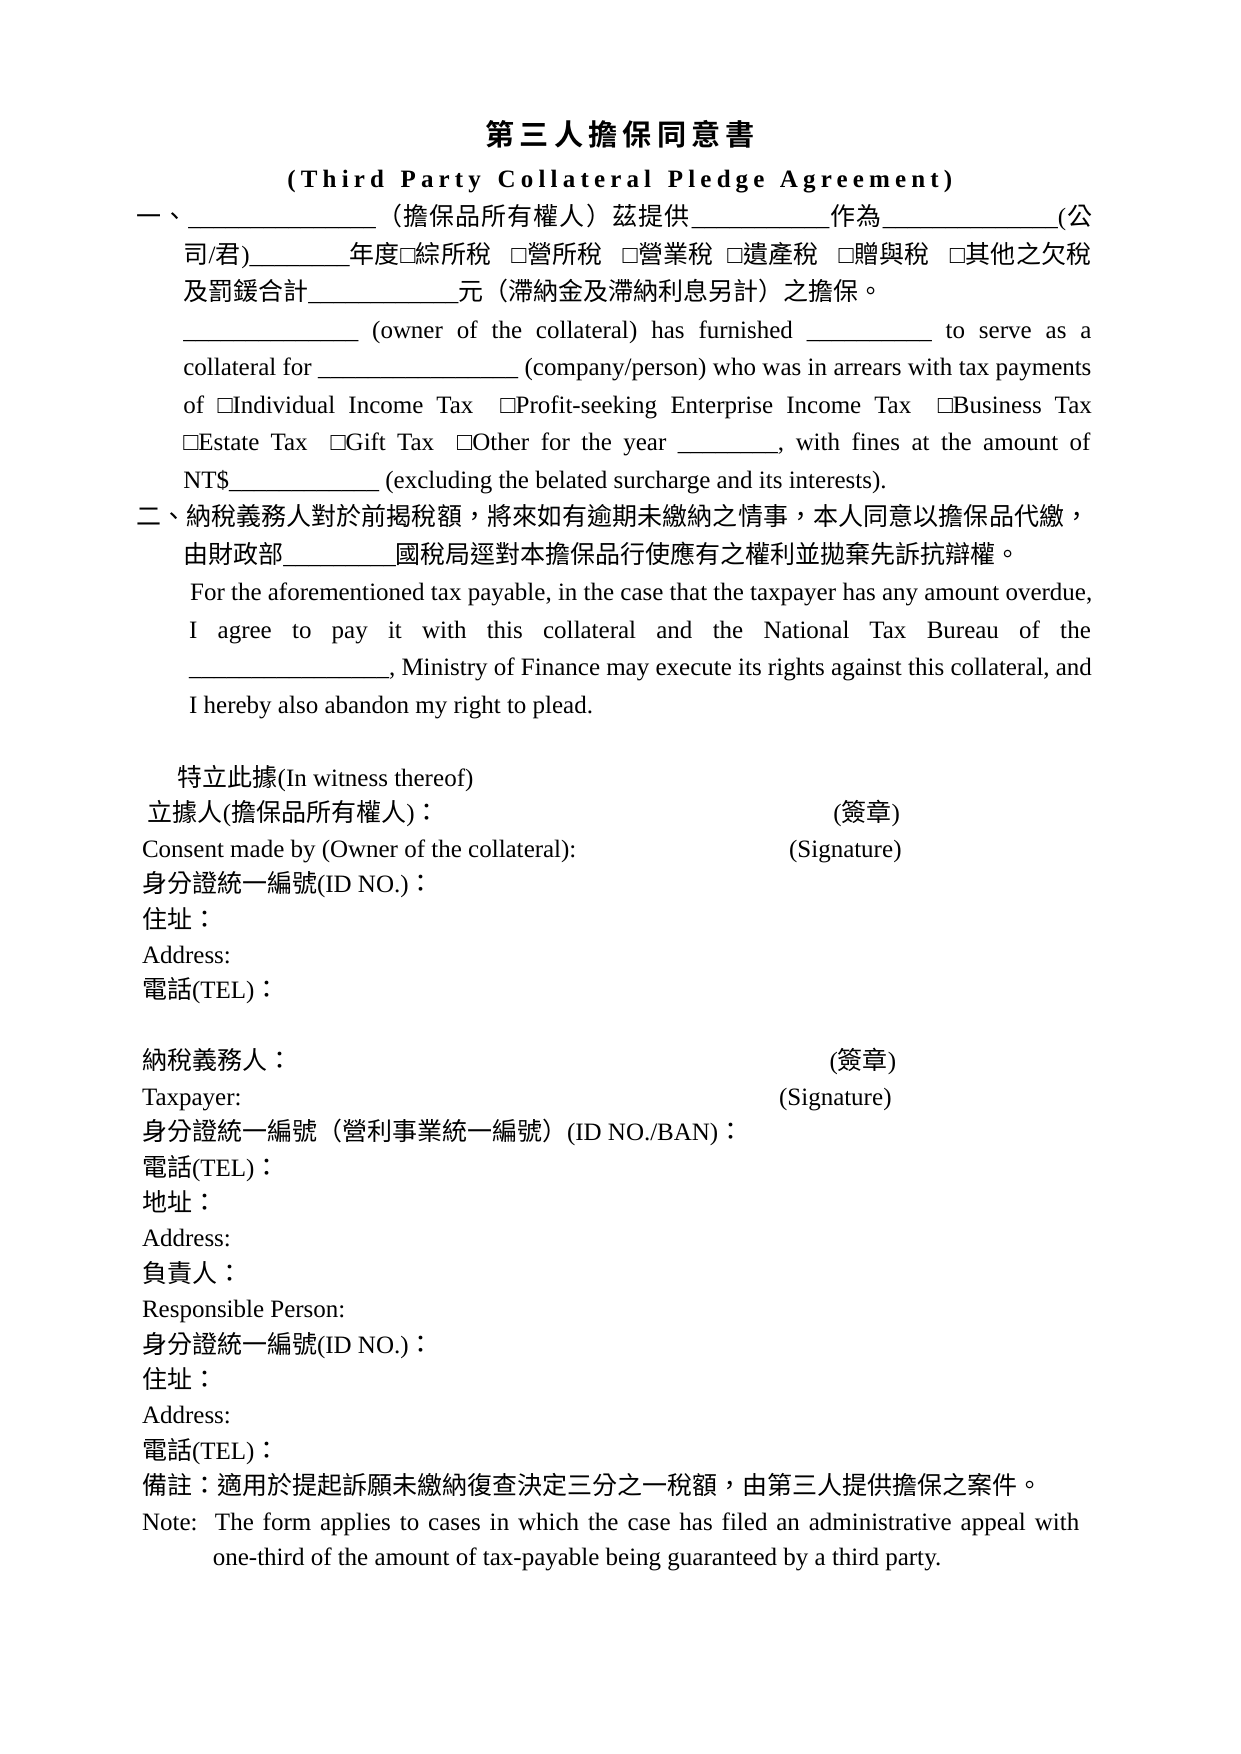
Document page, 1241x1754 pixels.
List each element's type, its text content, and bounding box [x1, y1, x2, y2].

text 身分證統一編號(ID NO.)： [142, 1325, 1081, 1360]
text 立據人(擔保品所有權人)： (簽章) [148, 793, 1081, 829]
text 第三人擔保同意書 [148, 112, 1093, 154]
text Address: [142, 935, 1081, 971]
text (Third Party Collateral Pledge Agreement) [148, 154, 1093, 196]
text 電話(TEL)： [142, 1148, 1081, 1183]
text Note: The form applies to cases in which the case has filed an administrative appeal with one-third of the amount of tax-payable being guaranteed by a third party. [142, 1502, 1081, 1573]
text 二、納稅義務人對於前揭稅額，將來如有逾期未繳納之情事，本人同意以擔保品代繳，由財政部_________國稅局逕對本擔保品行使應有之權利並拋棄先訴抗辯權。 [136, 496, 1093, 571]
text 負責人： [142, 1254, 1081, 1289]
text 身分證統一編號(ID NO.)： [142, 864, 1081, 900]
text ______________ (owner of the collateral) has furnished __________ to serve as a collateral for ________________ (company/person) who was in arrears with tax payments of □Individual Income Tax □Profit-seeking Enterprise Income Tax □Business Tax □Estate Tax □Gift Tax □Other for the year ________, with fines at the amount of NT$____________ (excluding the belated surcharge and its interests). [183, 308, 1093, 496]
text 地址： [142, 1183, 1081, 1218]
text 身分證統一編號（營利事業統一編號）(ID NO./BAN)： [142, 1112, 1081, 1148]
text For the aforementioned tax payable, in the case that the taxpayer has any amount overdue, I agree to pay it with this collateral and the National Tax Bureau of the ________________, Ministry of Finance may execute its rights against this collateral, and I hereby also abandon my right to plead. [171, 571, 1093, 721]
text Address: [142, 1396, 1081, 1431]
text 納稅義務人： (簽章) [142, 1041, 1081, 1077]
text Address: [142, 1218, 1081, 1254]
text 住址： [142, 900, 1081, 935]
text Responsible Person: [142, 1289, 1081, 1325]
text Taxpayer: (Signature) [142, 1077, 1081, 1112]
text 電話(TEL)： [142, 971, 1081, 1006]
text 一、_______________（擔保品所有權人）茲提供___________作為______________(公司/君)________年度□綜所稅 □營所稅 □營業稅 □遺產稅 □贈與稅 □其他之欠稅及罰鍰合計____________元（滯納金及滯納利息另計）之擔保。 [136, 196, 1093, 308]
text 電話(TEL)： [142, 1431, 1081, 1466]
text 特立此據(In witness thereof) [171, 758, 1081, 793]
text 住址： [142, 1360, 1081, 1396]
text Consent made by (Owner of the collateral): (Signature) [142, 829, 1081, 864]
text 備註：適用於提起訴願未繳納復查決定三分之一稅額，由第三人提供擔保之案件。 [142, 1466, 1081, 1502]
